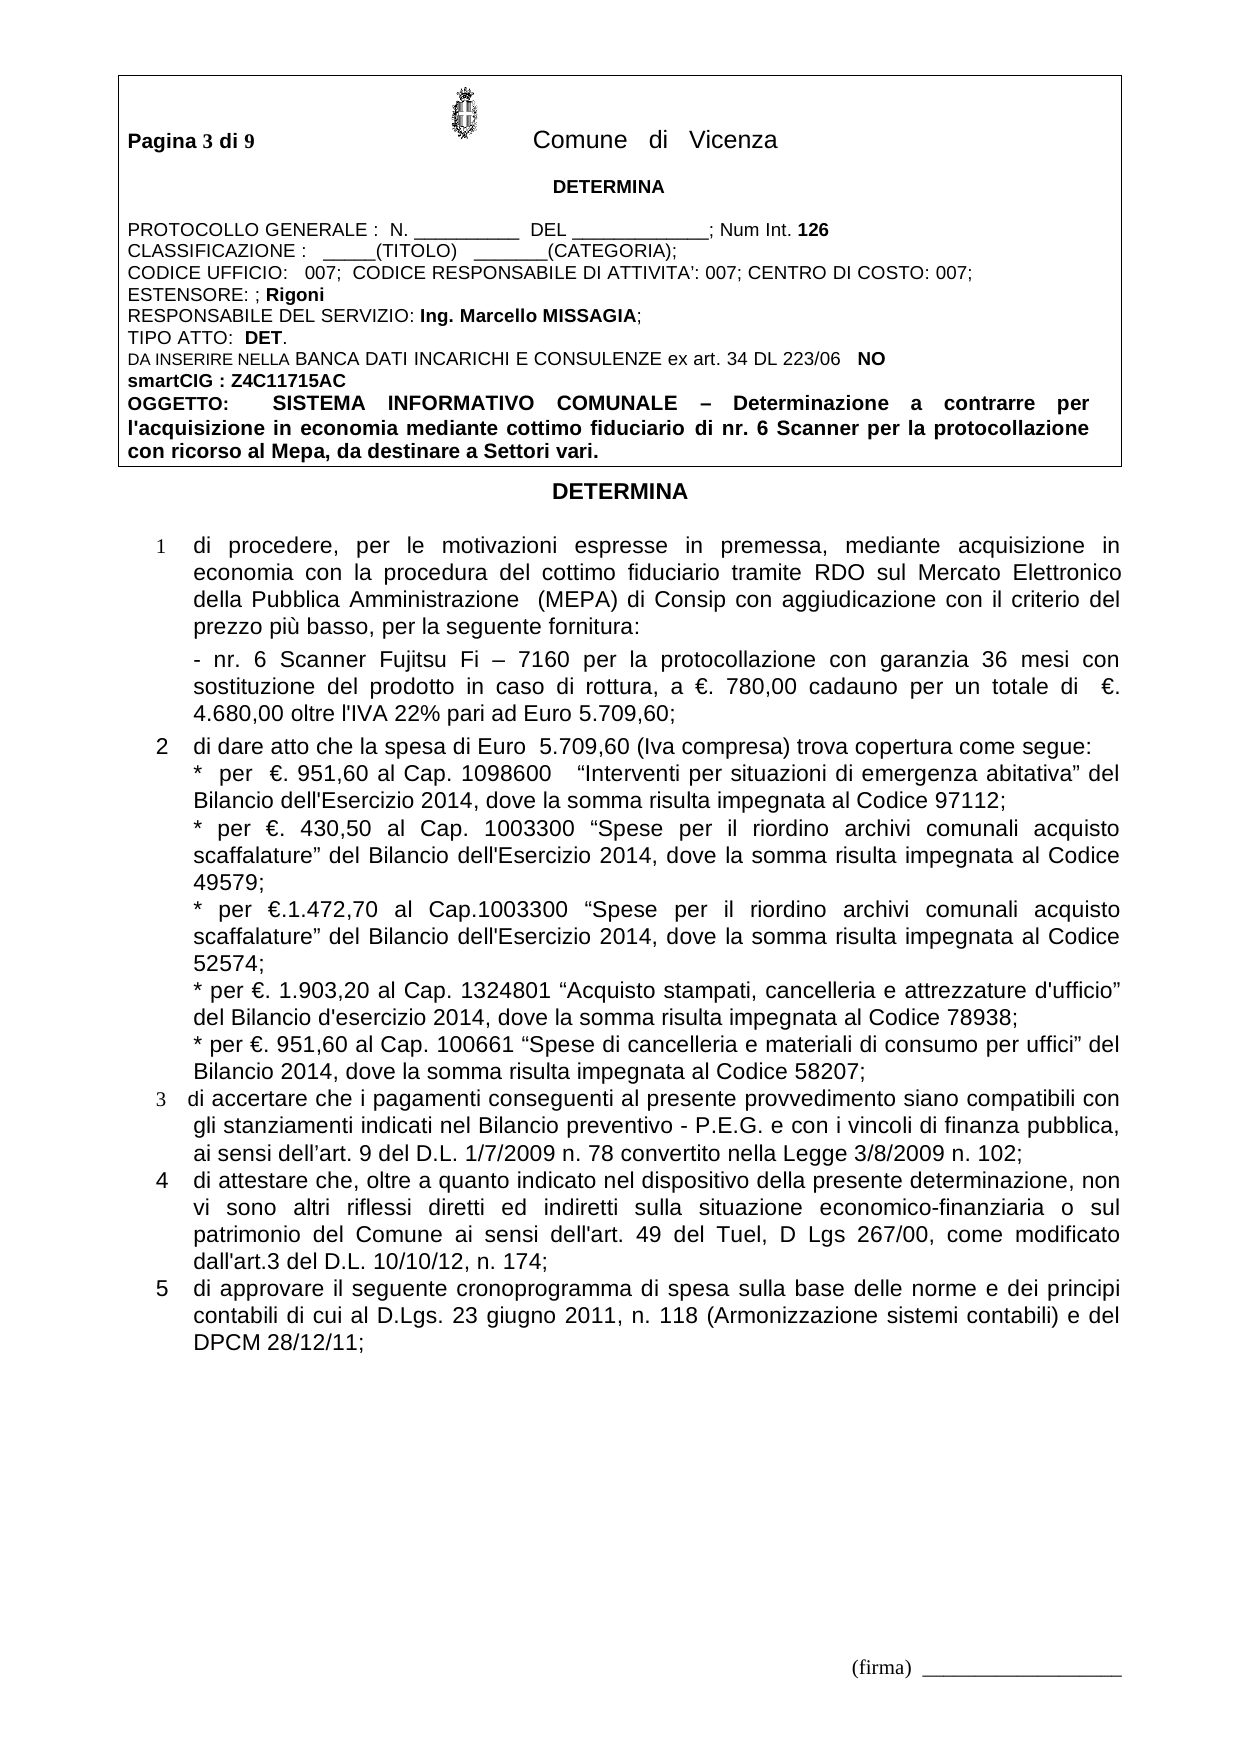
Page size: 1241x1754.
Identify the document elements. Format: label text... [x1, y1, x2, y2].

list * per €.1.472,70 al Cap.1003300 “Spese per il riordino archivi comunali acquisto scaffalature” del Bilancio dell'Esercizio 2014, dove la somma risulta impegnata al Codice 52574; [156, 895, 1122, 976]
list * per €. 951,60 al Cap. 1098600 “Interventi per situazioni di emergenza abitativa” del Bilancio dell'Esercizio 2014, dove la somma risulta impegnata al Codice 97112; [156, 760, 1122, 814]
list di attestare che, oltre a quanto indicato nel dispositivo della presente determinazione, non vi sono altri riflessi diretti ed indiretti sulla situazione economico-finanziaria o sul patrimonio del Comune ai sensi dell'art. 49 del Tuel, D Lgs 267/00, come modificato dall'art.3 del D.L. 10/10/12, n. 174; [156, 1166, 1122, 1274]
list * per €. 1.903,20 al Cap. 1324801 “Acquisto stampati, cancelleria e attrezzature d'ufficio” del Bilancio d'esercizio 2014, dove la somma risulta impegnata al Codice 78938; [156, 976, 1122, 1031]
list * per €. 951,60 al Cap. 100661 “Spese di cancelleria e materiali di consumo per uffici” del Bilancio 2014, dove la somma risulta impegnata al Codice 58207; [156, 1031, 1122, 1085]
list di dare atto che la spesa di Euro 5.709,60 (Iva compresa) trova copertura come segue: [156, 733, 1122, 760]
list di accertare che i pagamenti conseguenti al presente provvedimento siano compatibili con gli stanziamenti indicati nel Bilancio preventivo - P.E.G. e con i vincoli di finanza pubblica, ai sensi dell’art. 9 del D.L. 1/7/2009 n. 78 convertito nella Legge 3/8/2009 n. 102; [156, 1085, 1122, 1166]
list - nr. 6 Scanner Fujitsu Fi – 7160 per la protocollazione con garanzia 36 mesi con sostituzione del prodotto in caso di rottura, a €. 780,00 cadauno per un totale di €. 4.680,00 oltre l'IVA 22% pari ad Euro 5.709,60; [156, 646, 1122, 727]
list di procedere, per le motivazioni espresse in premessa, mediante acquisizione in economia con la procedura del cottimo fiduciario tramite RDO sul Mercato Elettronico della Pubblica Amministrazione (MEPA) di Consip con aggiudicazione con il criterio del prezzo più basso, per la seguente fornitura: [156, 531, 1122, 639]
text DETERMINA [118, 467, 1122, 504]
list di approvare il seguente cronoprogramma di spesa sulla base delle norme e dei principi contabili di cui al D.Lgs. 23 giugno 2011, n. 118 (Armonizzazione sistemi contabili) e del DPCM 28/12/11; [156, 1274, 1122, 1356]
list * per €. 430,50 al Cap. 1003300 “Spese per il riordino archivi comunali acquisto scaffalature” del Bilancio dell'Esercizio 2014, dove la somma risulta impegnata al Codice 49579; [156, 814, 1122, 895]
